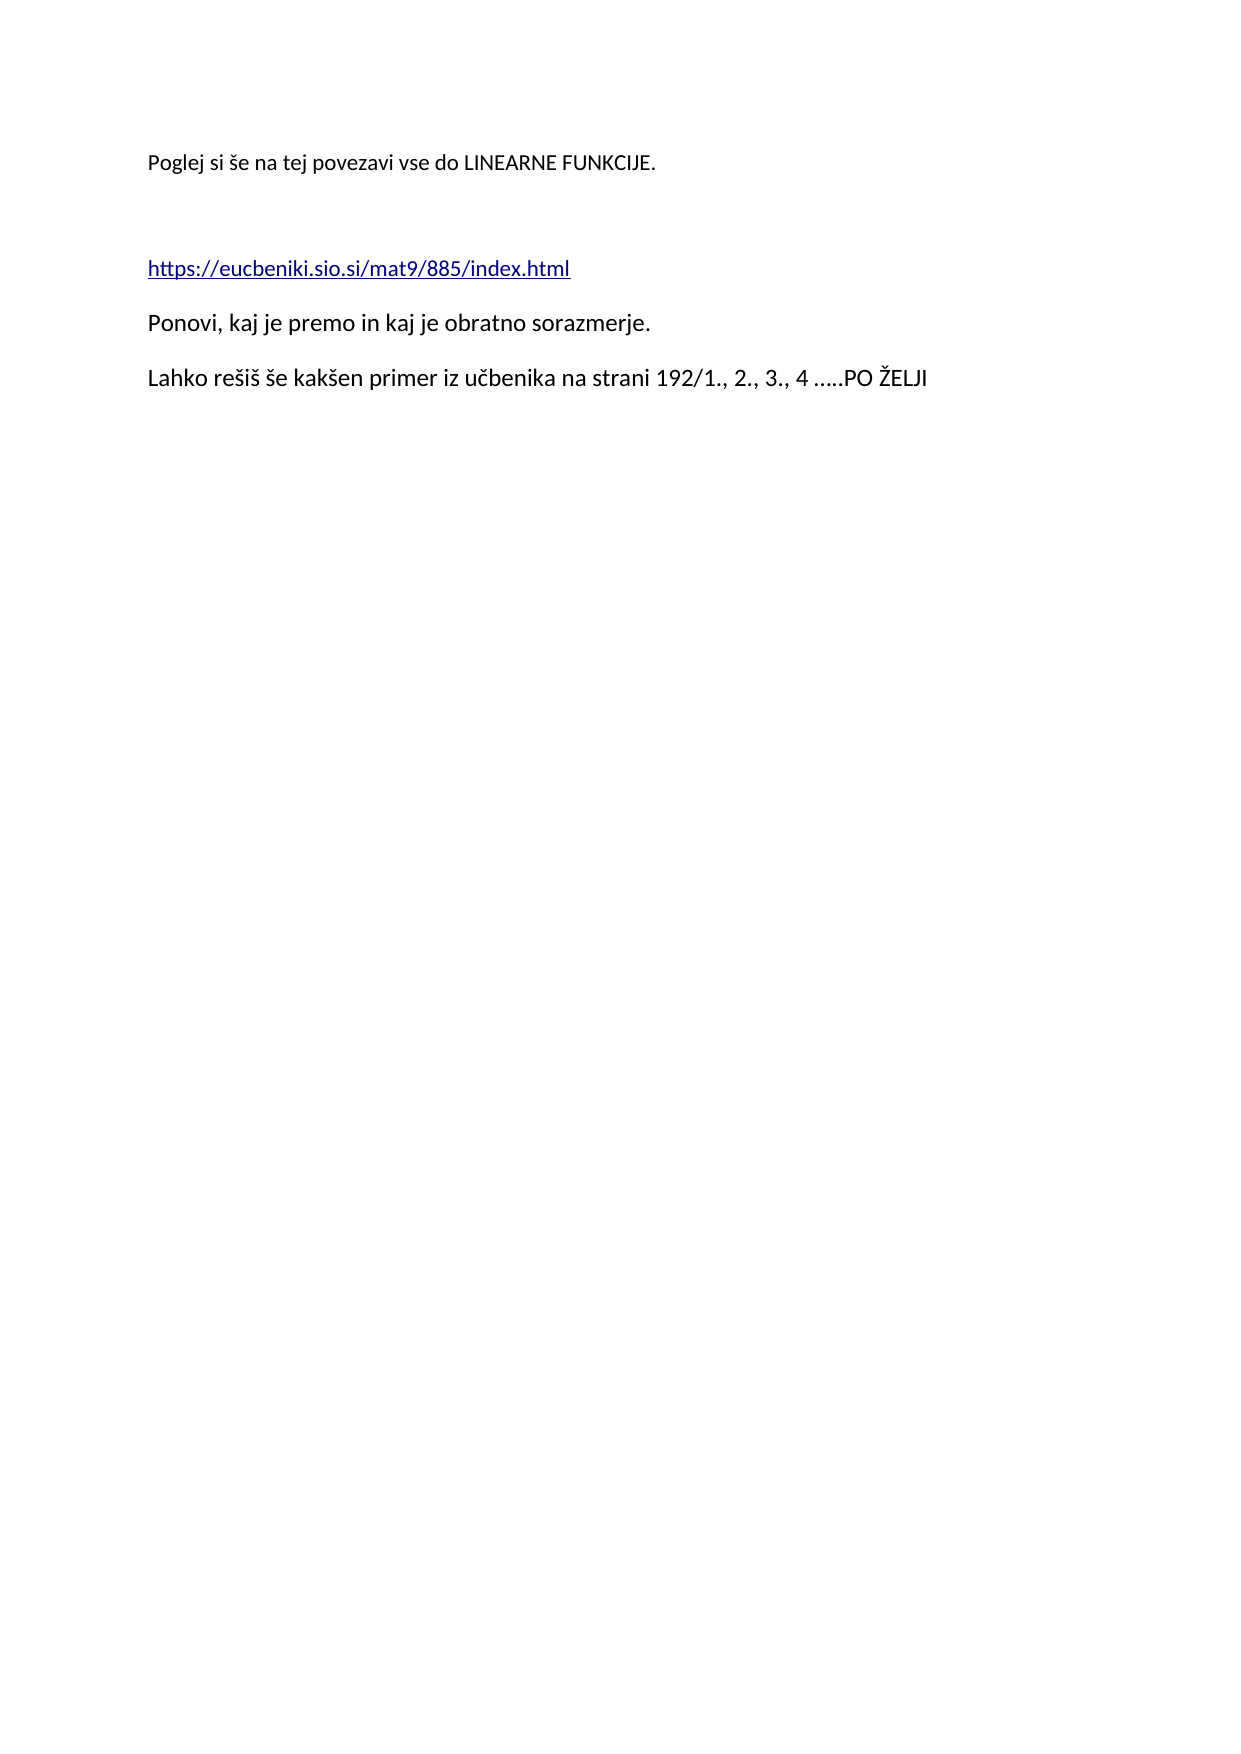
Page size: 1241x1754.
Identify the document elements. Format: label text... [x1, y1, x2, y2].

text Ponovi, kaj je premo in kaj je obratno sorazmerje. [148, 307, 1093, 337]
text Poglej si še na tej povezavi vse do LINEARNE FUNKCIJE. [148, 148, 1093, 176]
text https://eucbeniki.sio.si/mat9/885/index.html [148, 254, 1093, 282]
text Lahko rešiš še kakšen primer iz učbenika na strani 192/1., 2., 3., 4 …..PO ŽELJI [148, 362, 1093, 393]
